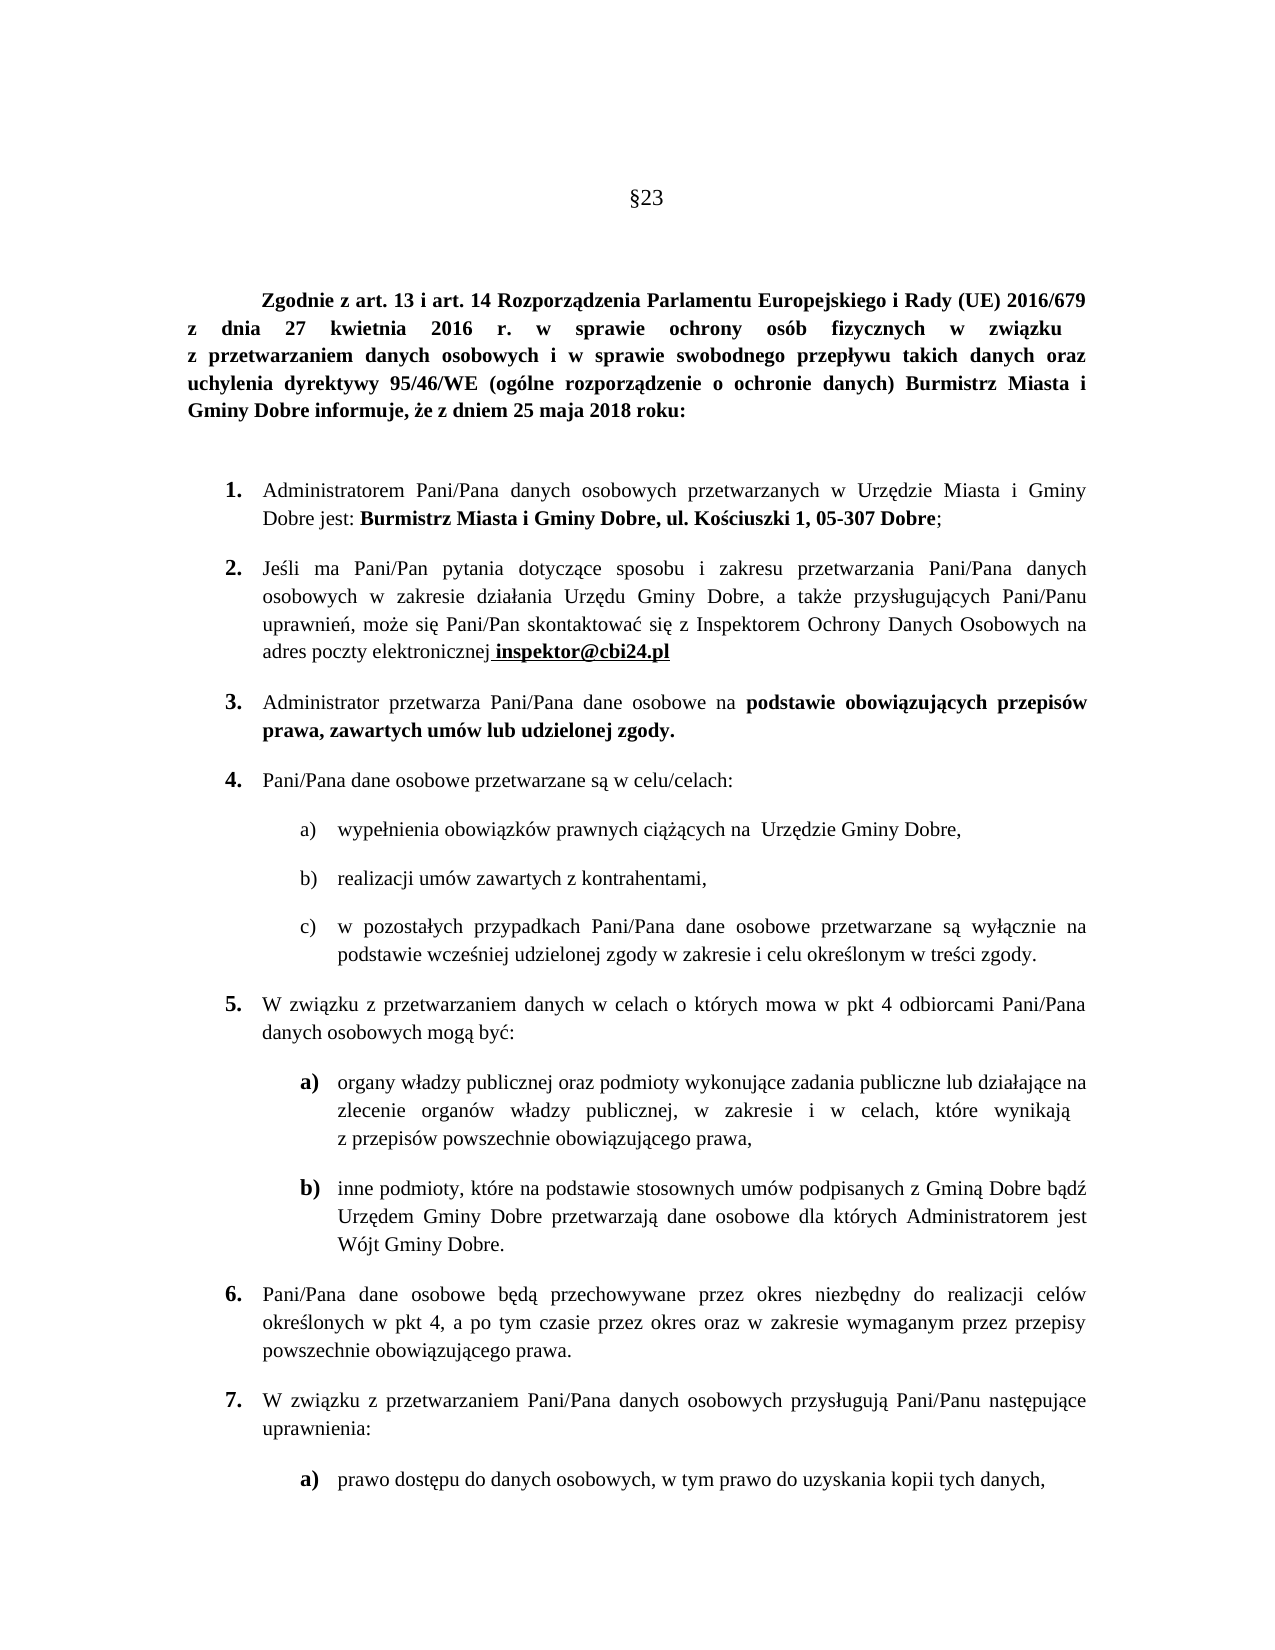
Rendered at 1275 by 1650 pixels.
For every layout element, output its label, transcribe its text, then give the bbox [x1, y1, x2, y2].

list Pani/Pana dane osobowe przetwarzane są w celu/celach: [225, 766, 1087, 792]
list prawo dostępu do danych osobowych, w tym prawo do uzyskania kopii tych danych, [300, 1464, 1087, 1491]
list Administratorem Pani/Pana danych osobowych przetwarzanych w Urzędzie Miasta i Gminy Dobre jest: Burmistrz Miasta i Gminy Dobre, ul. Kościuszki 1, 05-307 Dobre; [225, 476, 1087, 530]
text Zgodnie z art. 13 i art. 14 Rozporządzenia Parlamentu Europejskiego i Rady (UE) 2016/679 z dnia 27 kwietnia 2016 r. w sprawie ochrony osób fizycznych w związku z przetwarzaniem danych osobowych i w sprawie swobodnego przepływu takich danych oraz uchylenia dyrektywy 95/46/WE (ogólne rozporządzenie o ochronie danych) Burmistrz Miasta i Gminy Dobre informuje, że z dniem 25 maja 2018 roku: [187, 288, 1087, 422]
table_header [758, 175, 1242, 224]
list W związku z przetwarzaniem Pani/Pana danych osobowych przysługują Pani/Panu następujące uprawnienia: [225, 1386, 1087, 1440]
list W związku z przetwarzaniem danych w celach o których mowa w pkt 4 odbiorcami Pani/Pana danych osobowych mogą być: [225, 990, 1087, 1044]
list inne podmioty, które na podstawie stosownych umów podpisanych z Gminą Dobre bądź Urzędem Gminy Dobre przetwarzają dane osobowe dla których Administratorem jest Wójt Gminy Dobre. [300, 1174, 1087, 1256]
list Administrator przetwarza Pani/Pana dane osobowe na podstawie obowiązujących przepisów prawa, zawartych umów lub udzielonej zgody. [225, 688, 1087, 742]
list w pozostałych przypadkach Pani/Pana dane osobowe przetwarzane są wyłącznie na podstawie wcześniej udzielonej zgody w zakresie i celu określonym w treści zgody. [300, 914, 1087, 966]
list Jeśli ma Pani/Pan pytania dotyczące sposobu i zakresu przetwarzania Pani/Pana danych osobowych w zakresie działania Urzędu Gminy Dobre, a także przysługujących Pani/Panu uprawnień, może się Pani/Pan skontaktować się z Inspektorem Ochrony Danych Osobowych na adres poczty elektronicznej inspektor@cbi24.pl [225, 554, 1087, 663]
list realizacji umów zawartych z kontrahentami, [300, 866, 1087, 890]
list Pani/Pana dane osobowe będą przechowywane przez okres niezbędny do realizacji celów określonych w pkt 4, a po tym czasie przez okres oraz w zakresie wymaganym przez przepisy powszechnie obowiązującego prawa. [225, 1280, 1087, 1362]
list wypełnienia obowiązków prawnych ciążących na Urzędzie Gminy Dobre, [300, 817, 1087, 841]
table_header §23 [275, 175, 758, 224]
list organy władzy publicznej oraz podmioty wykonujące zadania publiczne lub działające na zlecenie organów władzy publicznej, w zakresie i w celach, które wynikają z przepisów powszechnie obowiązującego prawa, [300, 1068, 1087, 1150]
